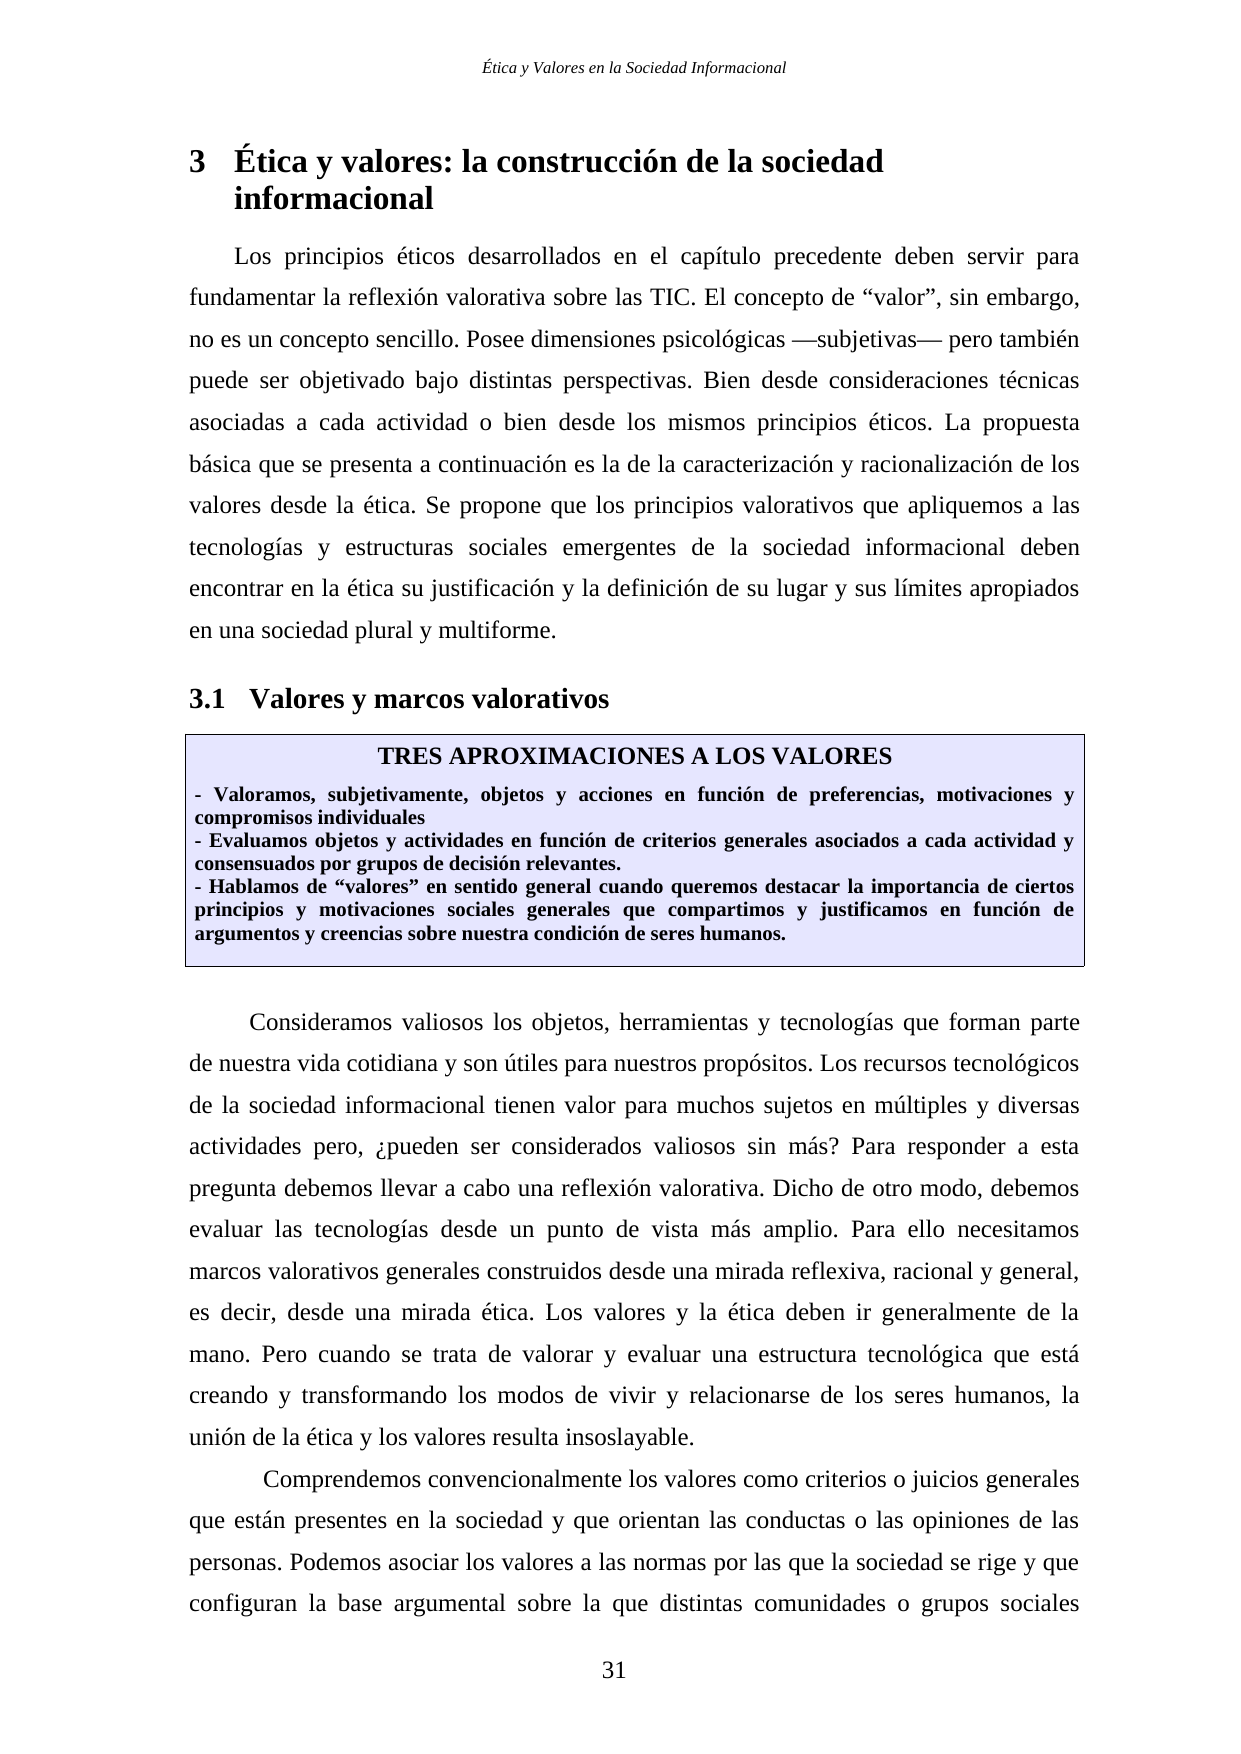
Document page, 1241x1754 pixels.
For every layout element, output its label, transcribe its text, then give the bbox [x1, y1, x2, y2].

text Los principios éticos desarrollados en el capítulo precedente deben servir para fundamentar la reflexión valorativa sobre las TIC. El concepto de “valor”, sin embargo, no es un concepto sencillo. Posee dimensiones psicológicas —subjetivas— pero también puede ser objetivado bajo distintas perspectivas. Bien desde consideraciones técnicas asociadas a cada actividad o bien desde los mismos principios éticos. La propuesta básica que se presenta a continuación es la de la caracterización y racionalización de los valores desde la ética. Se propone que los principios valorativos que apliquemos a las tecnologías y estructuras sociales emergentes de la sociedad informacional deben encontrar en la ética su justificación y la definición de su lugar y sus límites apropiados en una sociedad plural y multiforme. [189, 242, 1081, 644]
table_header TRES APROXIMACIONES A LOS VALORES - Valoramos, subjetivamente, objetos y acciones en función de preferencias, motivaciones y compromisos individuales - Evaluamos objetos y actividades en función de criterios generales asociados a cada actividad y consensuados por grupos de decisión relevantes. - Hablamos de “valores” en sentido general cuando queremos destacar la importancia de ciertos principios y motivaciones sociales generales que compartimos y justificamos en función de argumentos y creencias sobre nuestra condición de seres humanos. [186, 735, 1084, 966]
subtitle Valores y marcos valorativos [189, 682, 1081, 715]
text Comprendemos convencionalmente los valores como criterios o juicios generales que están presentes en la sociedad y que orientan las conductas o las opiniones de las personas. Podemos asociar los valores a las normas por las que la sociedad se rige y que configuran la base argumental sobre la que distintas comunidades o grupos sociales [189, 1465, 1081, 1617]
text Consideramos valiosos los objetos, herramientas y tecnologías que forman parte de nuestra vida cotidiana y son útiles para nuestros propósitos. Los recursos tecnológicos de la sociedad informacional tienen valor para muchos sujetos en múltiples y diversas actividades pero, ¿pueden ser considerados valiosos sin más? Para responder a esta pregunta debemos llevar a cabo una reflexión valorativa. Dicho de otro modo, debemos evaluar las tecnologías desde un punto de vista más amplio. Para ello necesitamos marcos valorativos generales construidos desde una mirada reflexiva, racional y general, es decir, desde una mirada ética. Los valores y la ética deben ir generalmente de la mano. Pero cuando se trata de valorar y evaluar una estructura tecnológica que está creando y transformando los modos de vivir y relacionarse de los seres humanos, la unión de la ética y los valores resulta insoslayable. [189, 1008, 1081, 1451]
subtitle Ética y valores: la construcción de la sociedad informacional [189, 143, 1081, 217]
